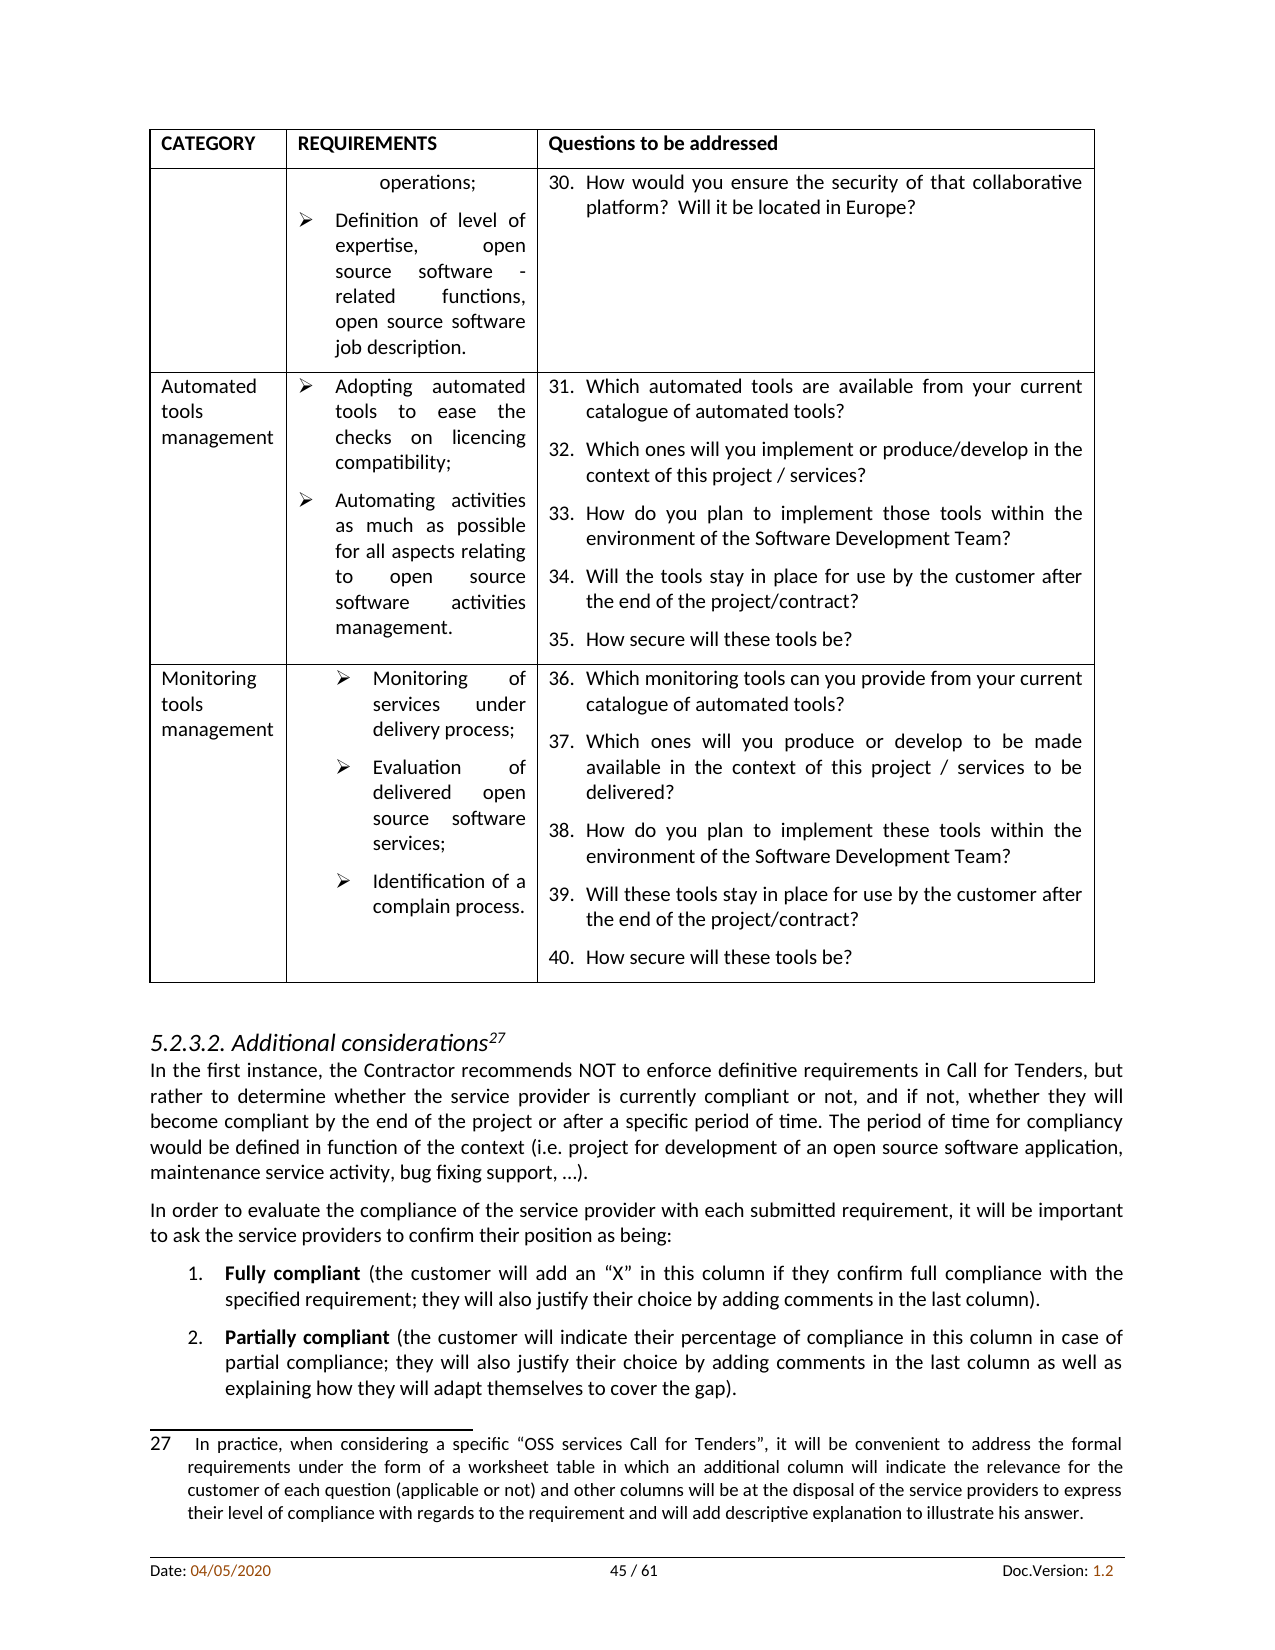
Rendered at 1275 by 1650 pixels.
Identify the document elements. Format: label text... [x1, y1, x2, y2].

table_header Questions to be addressed [538, 130, 1094, 168]
list Fully compliant (the customer will add an “X” in this column if they confirm full compliance with the specified requirement; they will also justify their choice by adding comments in the last column). [187, 1261, 1125, 1311]
table_cell Setting up a collaborative platform to allow communication between developers and stakeholders including: Weblog; Chat service; Link with legal experts; Project repository from design to operations; Definition of level of expertise, open source software -related functions, open source software job description. [287, 169, 537, 372]
text In order to evaluate the compliance of the service provider with each submitted requirement, it will be important to ask the service providers to confirm their position as being: [150, 1197, 1125, 1248]
table_cell What kind of collaborative platform do you provide to allow communication between developers and stakeholders? Is that platform going to be implemented at the EC for use by the Software Development Team and free of charge to the EC or is there an associated cost? In case there is a cost, how is it included in your proposal? How do you plan to implement that platform in the context of the open source software project / services to be delivered and under which conditions? Under which conditions will the platform stay in place for use by the customer after the project/contract has ended? Which feature will be covered by that platform? How would you ensure the security of that collaborative platform? Will it be located in Europe? [538, 169, 1094, 372]
table_cell Automated tools management [151, 373, 286, 664]
table_cell Monitoring tools management [151, 665, 286, 982]
text In the first instance, the Contractor recommends NOT to enforce definitive requirements in Call for Tenders, but rather to determine whether the service provider is currently compliant or not, and if not, whether they will become compliant by the end of the project or after a specific period of time. The period of time for compliancy would be defined in function of the context (i.e. project for development of an open source software application, maintenance service activity, bug fixing support, …). [150, 1058, 1125, 1185]
table_header REQUIREMENTS [287, 130, 537, 168]
table_cell Which automated tools are available from your current catalogue of automated tools? Which ones will you implement or produce/develop in the context of this project / services? How do you plan to implement those tools within the environment of the Software Development Team? Will the tools stay in place for use by the customer after the end of the project/contract? How secure will these tools be? [538, 373, 1094, 664]
text In practice, when considering a specific “OSS services Call for Tenders”, it will be convenient to address the formal requirements under the form of a worksheet table in which an additional column will indicate the relevance for the customer of each question (applicable or not) and other columns will be at the disposal of the service providers to express their level of compliance with regards to the requirement and will add descriptive explanation to illustrate his answer. [150, 1430, 1125, 1524]
table_cell Which monitoring tools can you provide from your current catalogue of automated tools? Which ones will you produce or develop to be made available in the context of this project / services to be delivered? How do you plan to implement these tools within the environment of the Software Development Team? Will these tools stay in place for use by the customer after the end of the project/contract? How secure will these tools be? [538, 665, 1094, 982]
table_cell Adopting automated tools to ease the checks on licencing compatibility; Automating activities as much as possible for all aspects relating to open source software activities management. [287, 373, 537, 664]
list Partially compliant (the customer will indicate their percentage of compliance in this column in case of partial compliance; they will also justify their choice by adding comments in the last column as well as explaining how they will adapt themselves to cover the gap). [187, 1324, 1125, 1400]
table_header CATEGORY [151, 130, 286, 168]
table_cell [151, 169, 286, 372]
subtitle Additional considerations [150, 1027, 1125, 1058]
table_cell Monitoring of services under delivery process; Evaluation of delivered open source software services; Identification of a complain process. [287, 665, 537, 982]
